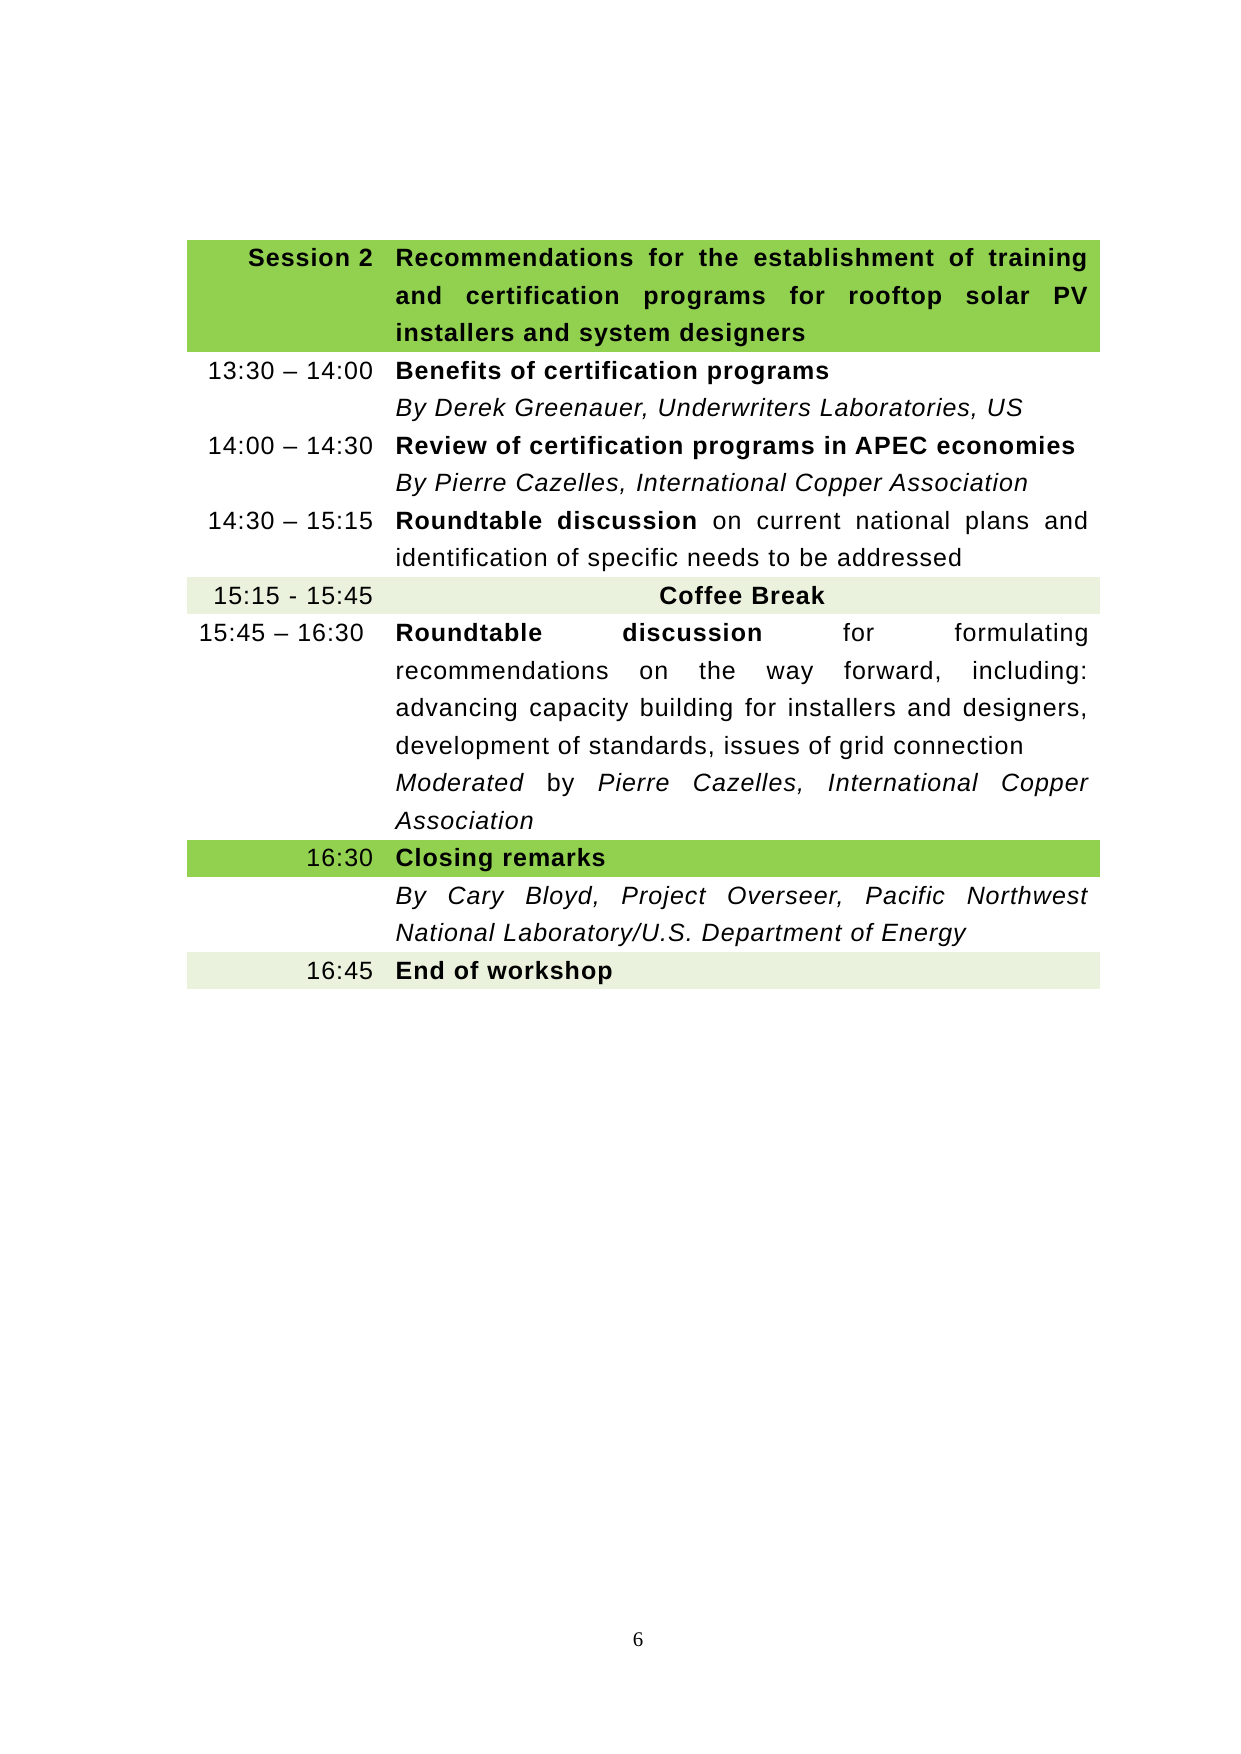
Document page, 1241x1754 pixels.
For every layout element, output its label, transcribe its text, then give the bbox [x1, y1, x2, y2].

table_cell 14:00 – 14:30 [187, 427, 384, 502]
table_cell By Cary Bloyd, Project Overseer, Pacific Northwest National Laboratory/U.S. Department of Energy [384, 877, 1100, 952]
table_cell Recommendations for the establishment of training and certification programs for rooftop solar PV installers and system designers [384, 240, 1100, 352]
table_cell Roundtable discussion on current national plans and identification of specific needs to be addressed [384, 502, 1100, 577]
table_cell Session 2 [187, 240, 384, 352]
table_cell 16:30 [187, 840, 384, 877]
table_cell Closing remarks [384, 840, 1100, 877]
table_cell Coffee Break [384, 577, 1100, 614]
table_cell 15:45 – 16:30 [187, 615, 384, 839]
table_cell Benefits of certification programs By Derek Greenauer, Underwriters Laboratories, US [384, 352, 1100, 427]
table_cell 14:30 – 15:15 [187, 502, 384, 577]
table_cell Roundtable discussion for formulating recommendations on the way forward, including: advancing capacity building for installers and designers, development of standards, issues of grid connection Moderated by Pierre Cazelles, International Copper Association [384, 615, 1100, 839]
table_cell End of workshop [384, 952, 1100, 989]
table_header [384, 202, 1100, 239]
table_header [187, 202, 384, 239]
table_cell [187, 877, 384, 952]
table_cell 15:15 - 15:45 [187, 577, 384, 614]
table_cell 16:45 [187, 952, 384, 989]
table_cell 13:30 – 14:00 [187, 352, 384, 427]
table_cell Review of certification programs in APEC economies By Pierre Cazelles, International Copper Association [384, 427, 1100, 502]
